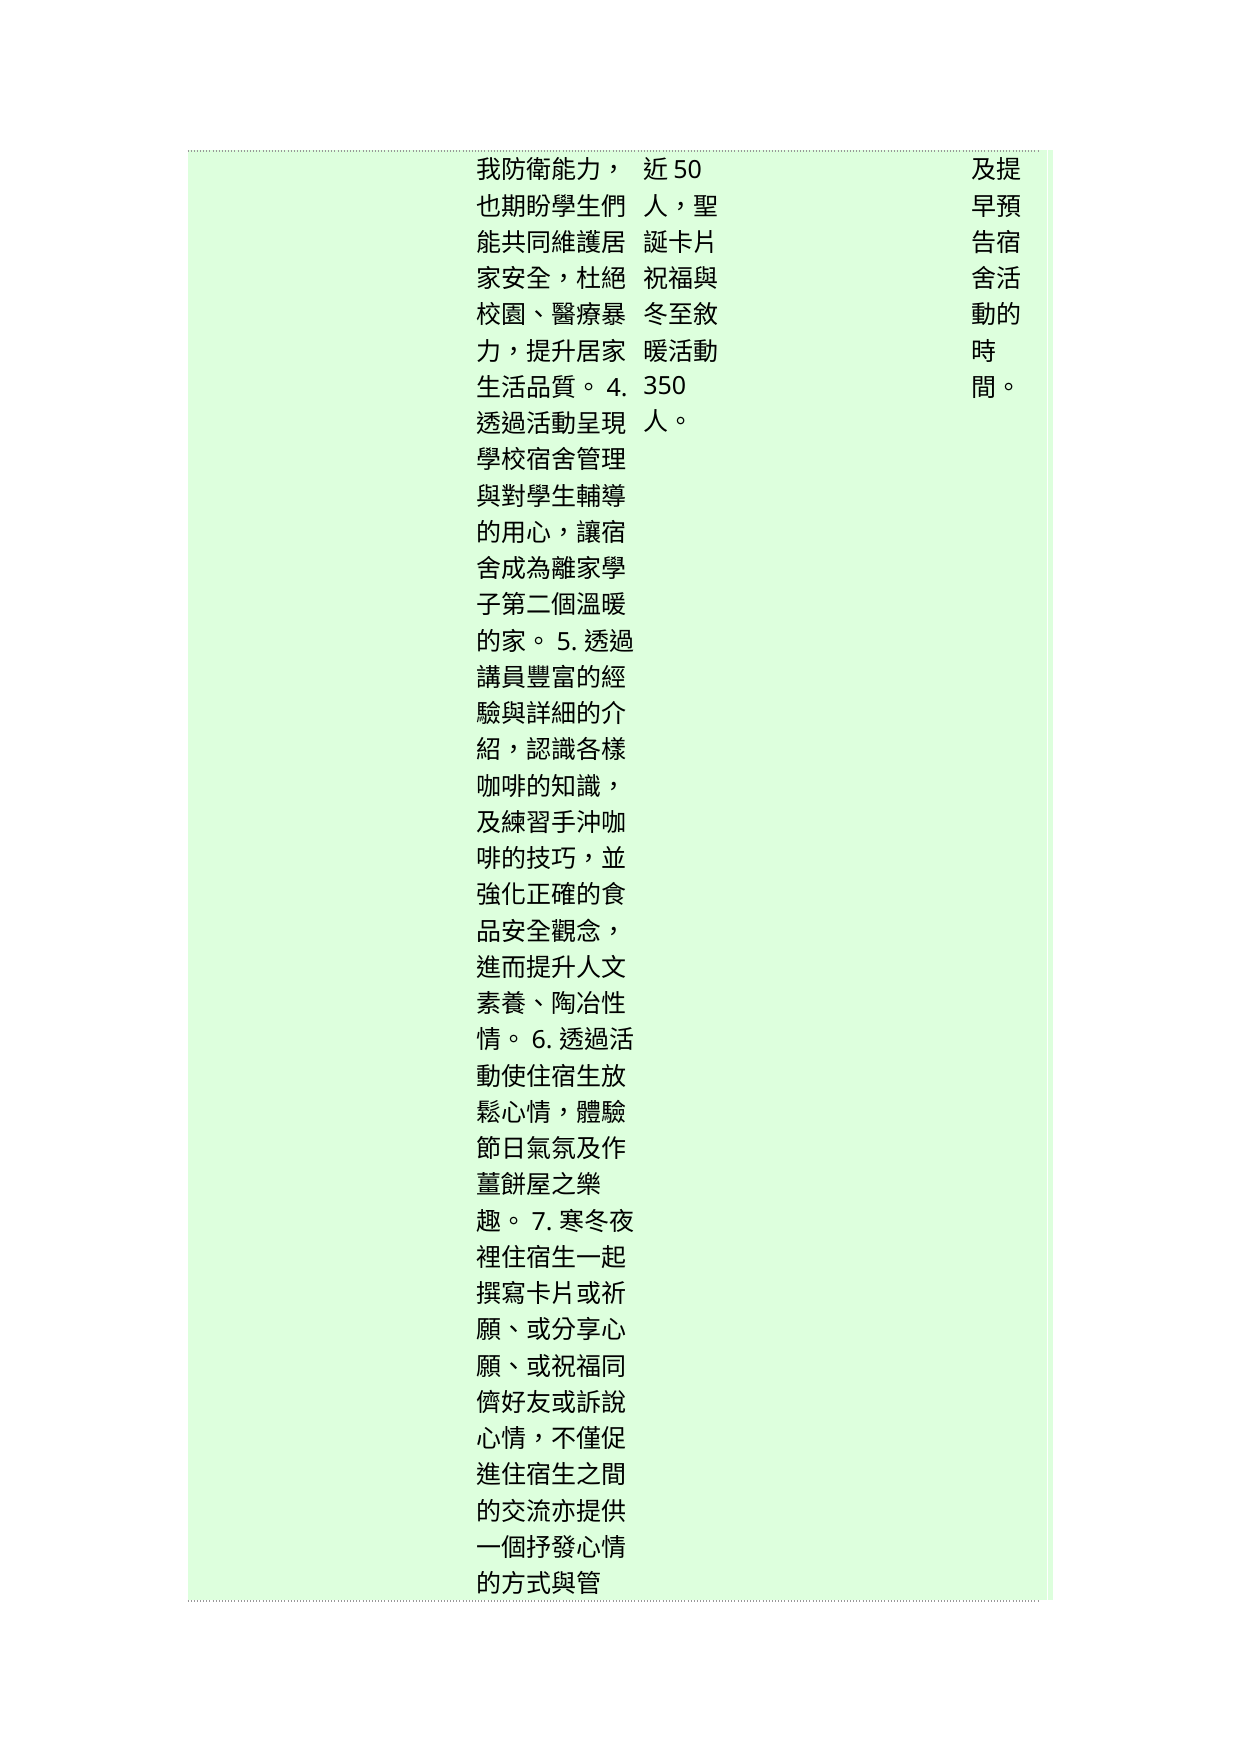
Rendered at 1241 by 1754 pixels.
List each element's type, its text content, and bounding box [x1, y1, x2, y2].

table_cell [218, 150, 276, 1600]
table_cell [1040, 150, 1044, 1600]
table_cell [1048, 150, 1053, 1600]
table_cell 近50人，聖誕卡片祝福與冬至敘暖活動350人。 [643, 150, 735, 1600]
table_cell 及提早預告宿舍活動的時間。 [971, 150, 1040, 1600]
table_cell [188, 150, 218, 1600]
table_cell [276, 150, 396, 1600]
table_cell 我防衛能力，也期盼學生們能共同維護居家安全，杜絕校園、醫療暴力，提升居家生活品質。 4. 透過活動呈現學校宿舍管理與對學生輔導的用心，讓宿舍成為離家學子第二個溫暖的家。 5. 透過講員豐富的經驗與詳細的介紹，認識各樣咖啡的知識，及練習手沖咖啡的技巧，並強化正確的食品安全觀念，進而提升人文素養、陶冶性情。 6. 透過活動使住宿生放鬆心情，體驗節日氣氛及作薑餅屋之樂趣。 7. 寒冬夜裡住宿生一起撰寫卡片或祈願、或分享心願、或祝福同儕好友或訴說心情，不僅促進住宿生之間的交流亦提供一個抒發心情的方式與管 [476, 150, 643, 1600]
table_cell [396, 150, 476, 1600]
table_cell [735, 150, 971, 1600]
